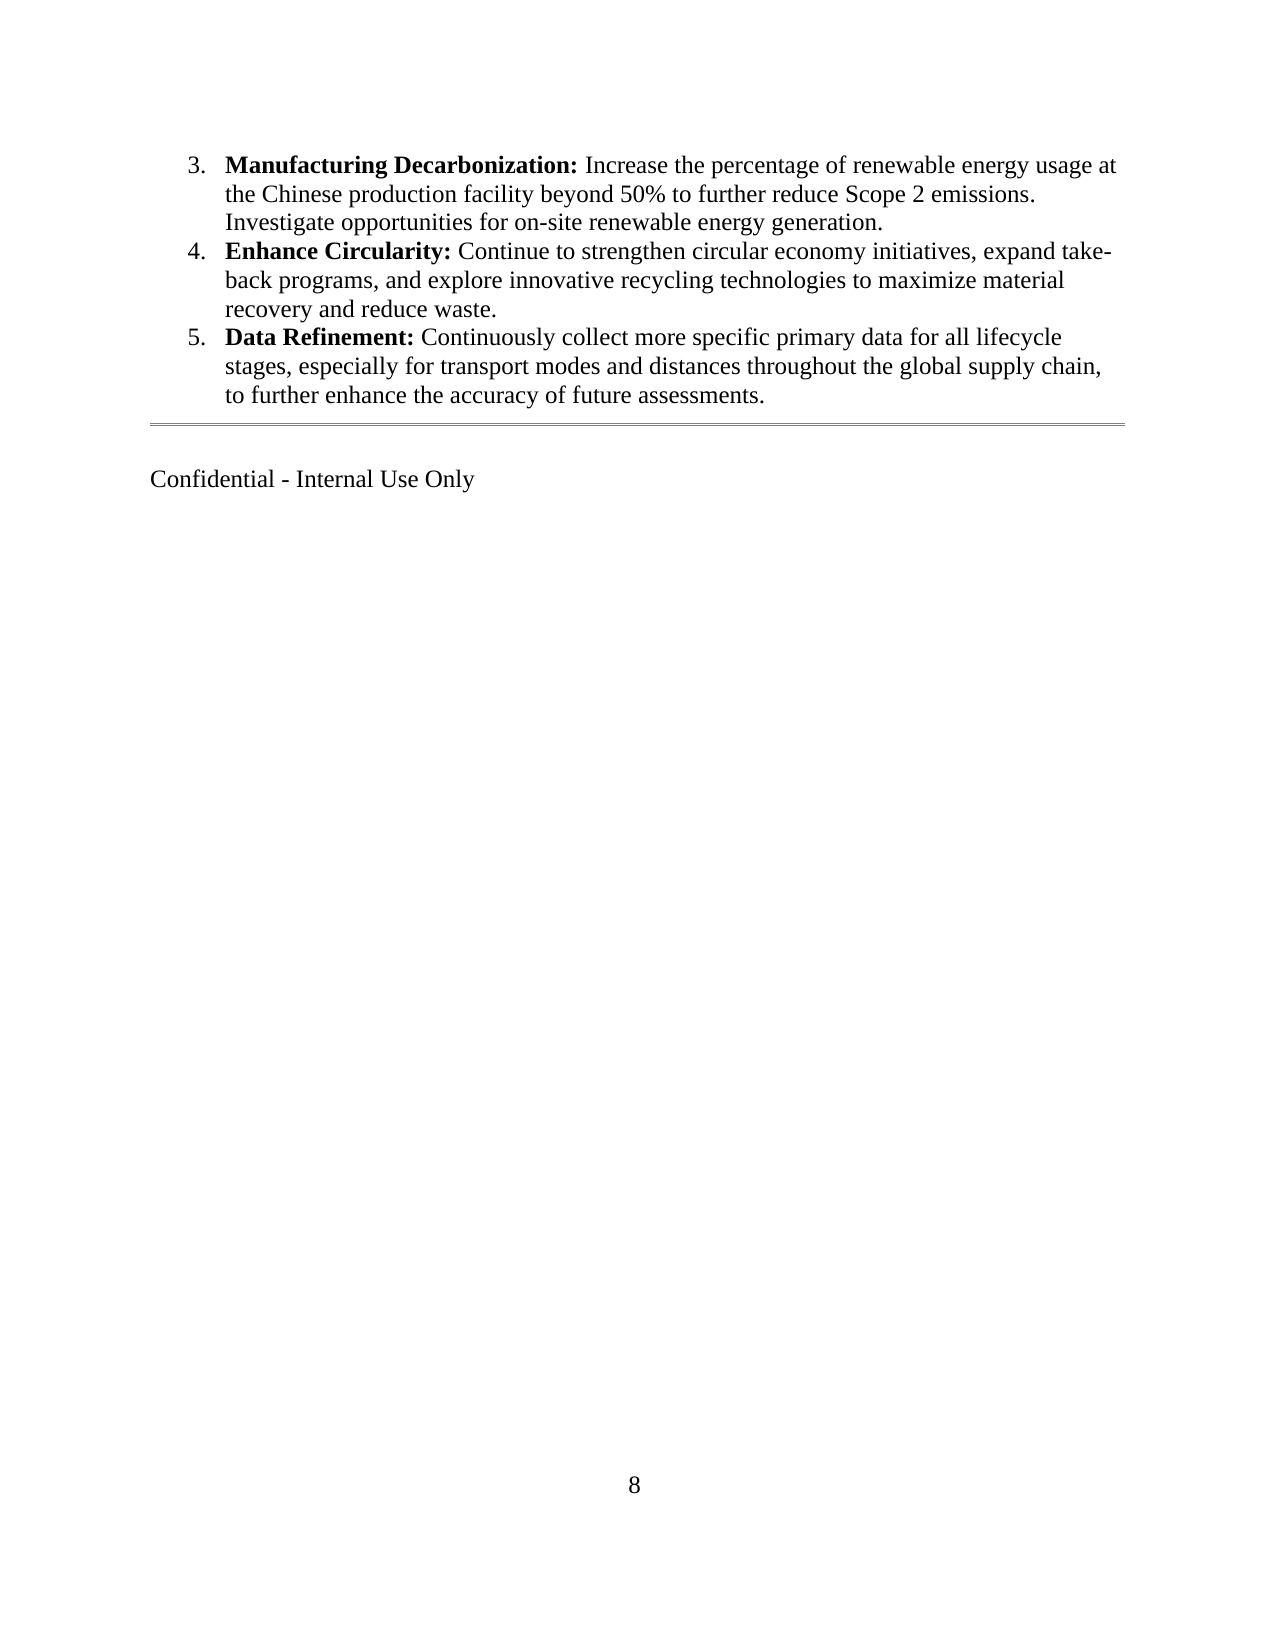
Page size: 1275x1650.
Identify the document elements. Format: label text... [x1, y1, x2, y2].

text Confidential - Internal Use Only [150, 464, 1125, 493]
list Data Refinement: Continuously collect more specific primary data for all lifecycle stages, especially for transport modes and distances throughout the global supply chain, to further enhance the accuracy of future assessments. [187, 322, 1125, 409]
list Enhance Circularity: Continue to strengthen circular economy initiatives, expand take-back programs, and explore innovative recycling technologies to maximize material recovery and reduce waste. [187, 236, 1125, 322]
list Manufacturing Decarbonization: Increase the percentage of renewable energy usage at the Chinese production facility beyond 50% to further reduce Scope 2 emissions. Investigate opportunities for on-site renewable energy generation. [187, 150, 1125, 236]
